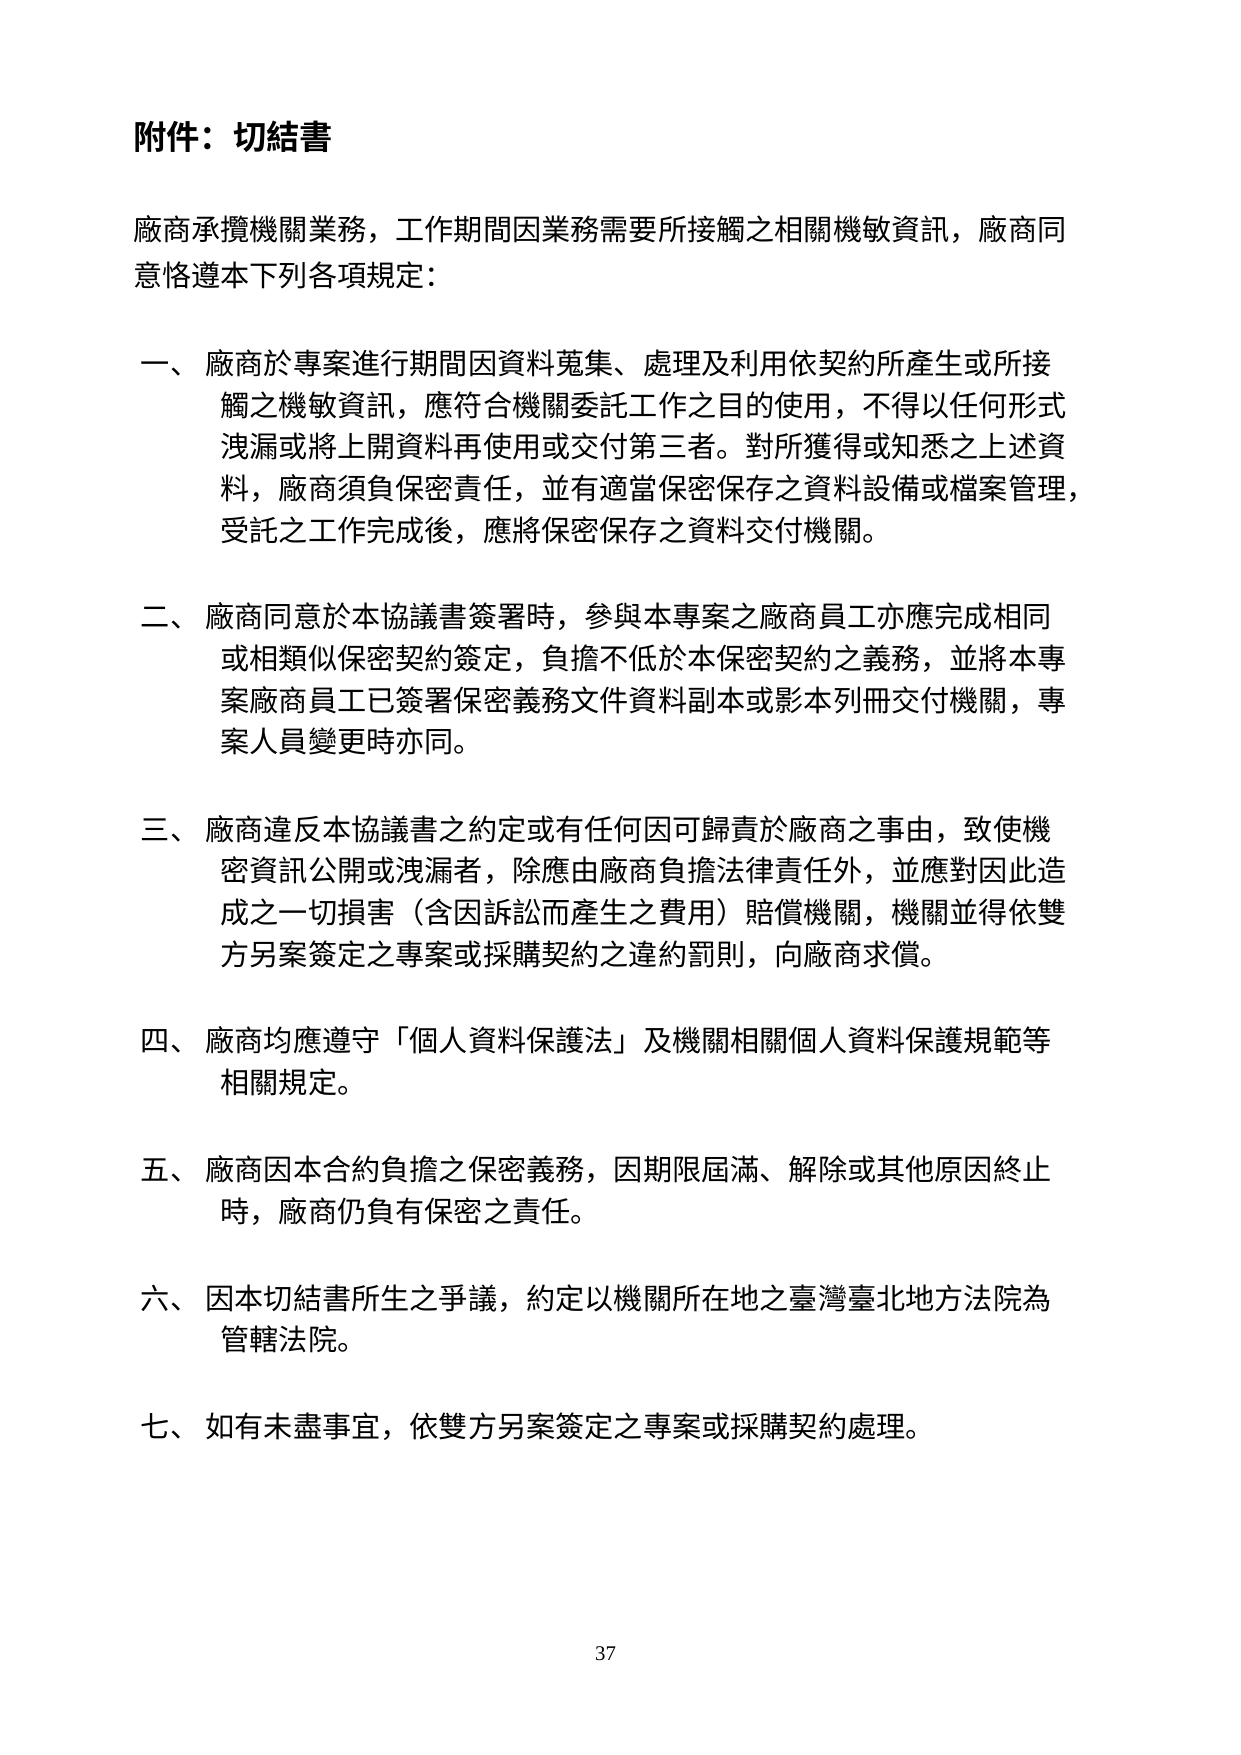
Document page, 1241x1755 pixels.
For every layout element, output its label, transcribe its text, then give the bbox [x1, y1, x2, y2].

text 三、 廠商違反本協議書之約定或有任何因可歸責於廠商之事由，致使機密資訊公開或洩漏者，除應由廠商負擔法律責任外，並應對因此造成之一切損害（含因訴訟而產生之費用）賠償機關，機關並得依雙方另案簽定之專案或採購契約之違約罰則，向廠商求償。 [133, 807, 1078, 973]
text 一、 廠商於專案進行期間因資料蒐集、處理及利用依契約所產生或所接觸之機敏資訊，應符合機關委託工作之目的使用，不得以任何形式洩漏或將上開資料再使用或交付第三者。對所獲得或知悉之上述資料，廠商須負保密責任，並有適當保密保存之資料設備或檔案管理，受託之工作完成後，應將保密保存之資料交付機關。 [133, 341, 1078, 549]
text 五、 廠商因本合約負擔之保密義務，因期限屆滿、解除或其他原因終止時，廠商仍負有保密之責任。 [133, 1147, 1078, 1231]
text 廠商承攬機關業務，工作期間因業務需要所接觸之相關機敏資訊，廠商同意恪遵本下列各項規定： [133, 204, 1078, 296]
text 附件：切結書 [133, 113, 1078, 159]
text 二、 廠商同意於本協議書簽署時，參與本專案之廠商員工亦應完成相同或相類似保密契約簽定，負擔不低於本保密契約之義務，並將本專案廠商員工已簽署保密義務文件資料副本或影本列冊交付機關，專案人員變更時亦同。 [133, 594, 1078, 761]
text 四、 廠商均應遵守「個人資料保護法」及機關相關個人資料保護規範等相關規定。 [133, 1018, 1078, 1102]
text 六、 因本切結書所生之爭議，約定以機關所在地之臺灣臺北地方法院為管轄法院。 [133, 1276, 1078, 1359]
text 七、 如有未盡事宜，依雙方另案簽定之專案或採購契約處理。 [133, 1404, 1078, 1446]
